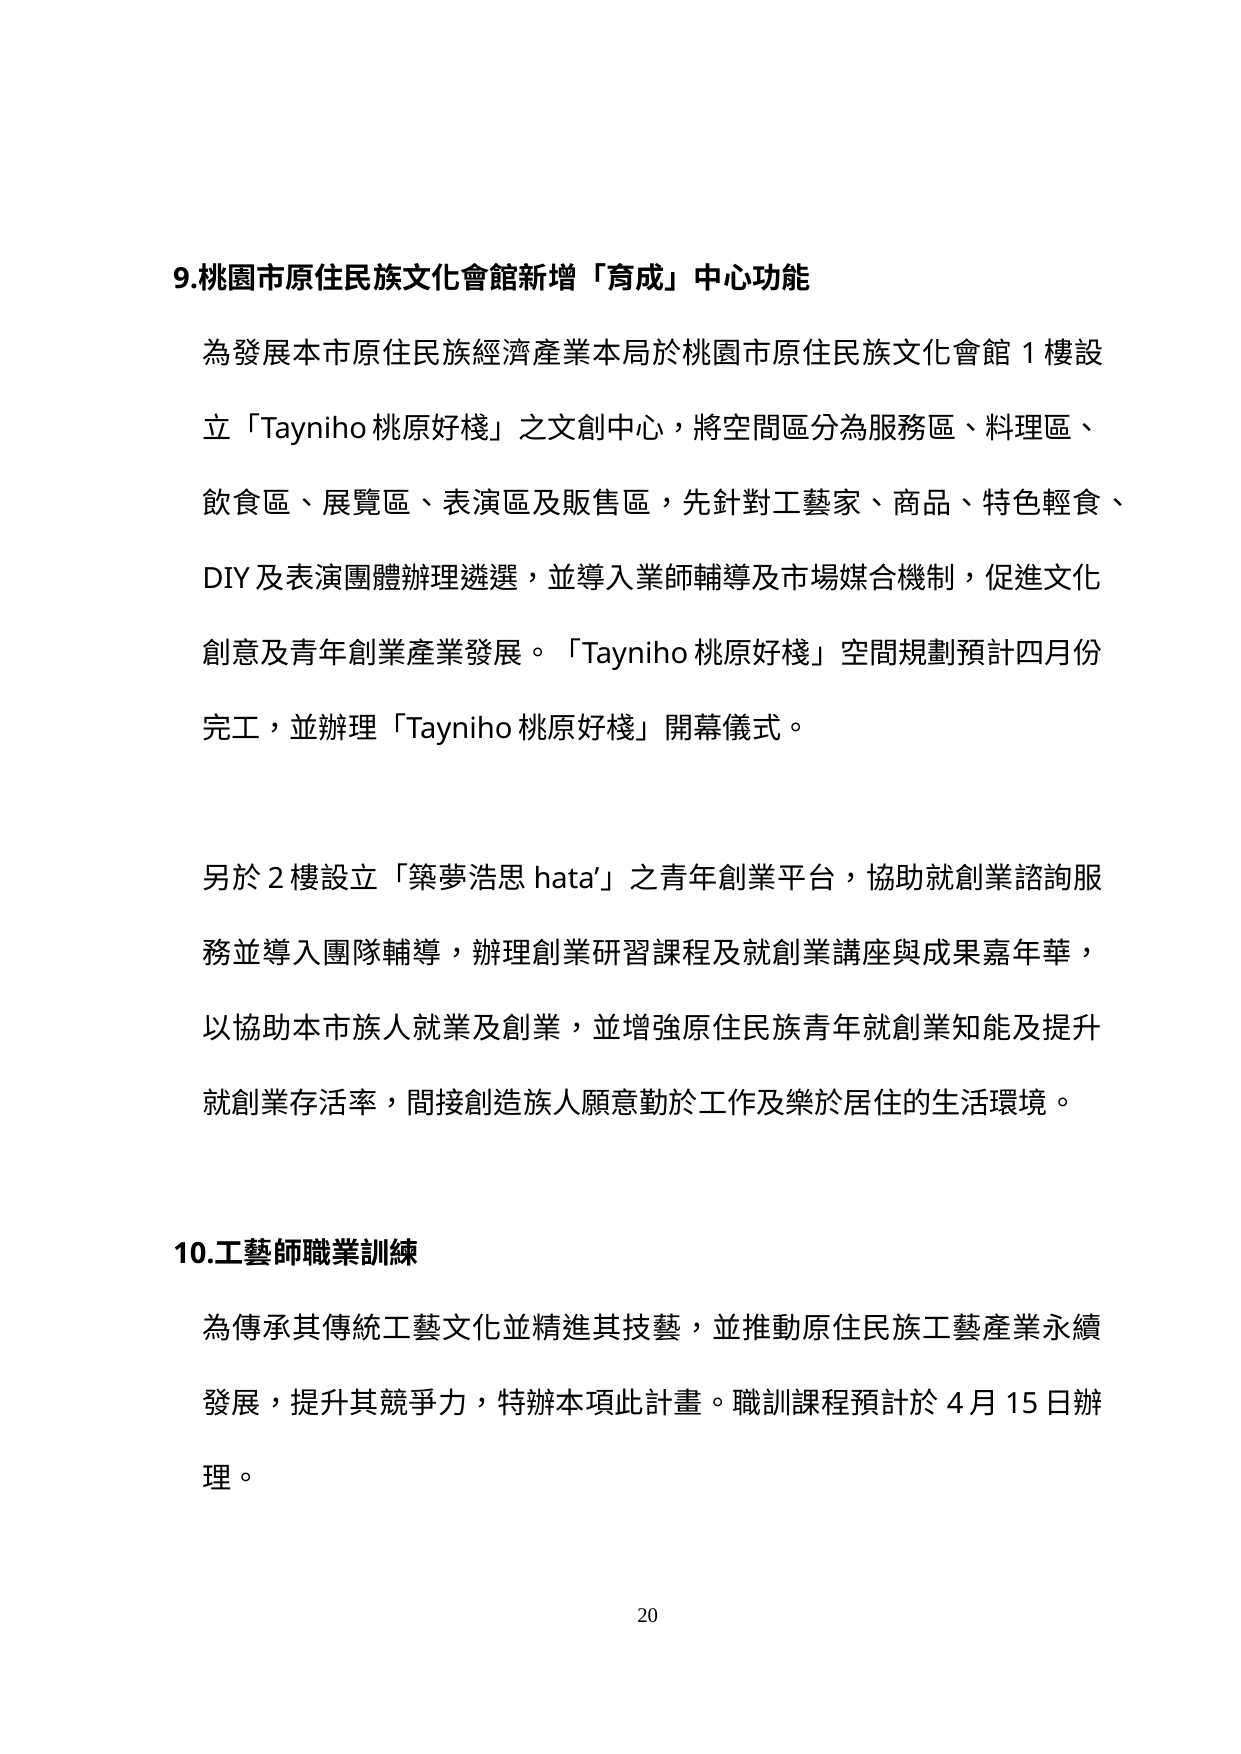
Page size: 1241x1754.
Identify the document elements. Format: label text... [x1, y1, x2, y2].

text 10.工藝師職業訓練 [173, 1214, 1103, 1289]
text 另於2樓設立「築夢浩思hata’」之青年創業平台，協助就創業諮詢服務並導入團隊輔導，辦理創業研習課程及就創業講座與成果嘉年華，以協助本市族人就業及創業，並增強原住民族青年就創業知能及提升就創業存活率，間接創造族人願意勤於工作及樂於居住的生活環境。 [202, 839, 1103, 1139]
text 為發展本市原住民族經濟產業本局於桃園市原住民族文化會館1樓設立「Tayniho桃原好棧」之文創中心，將空間區分為服務區、料理區、飲食區、展覽區、表演區及販售區，先針對工藝家、商品、特色輕食、DIY及表演團體辦理遴選，並導入業師輔導及市場媒合機制，促進文化創意及青年創業產業發展。「Tayniho桃原好棧」空間規劃預計四月份完工，並辦理「Tayniho桃原好棧」開幕儀式。 [202, 314, 1103, 764]
text 為傳承其傳統工藝文化並精進其技藝，並推動原住民族工藝產業永續發展，提升其競爭力，特辦本項此計畫。職訓課程預計於4月15日辦理。 [202, 1289, 1103, 1514]
text 9.桃園市原住民族文化會館新增「育成」中心功能 [173, 239, 1103, 314]
